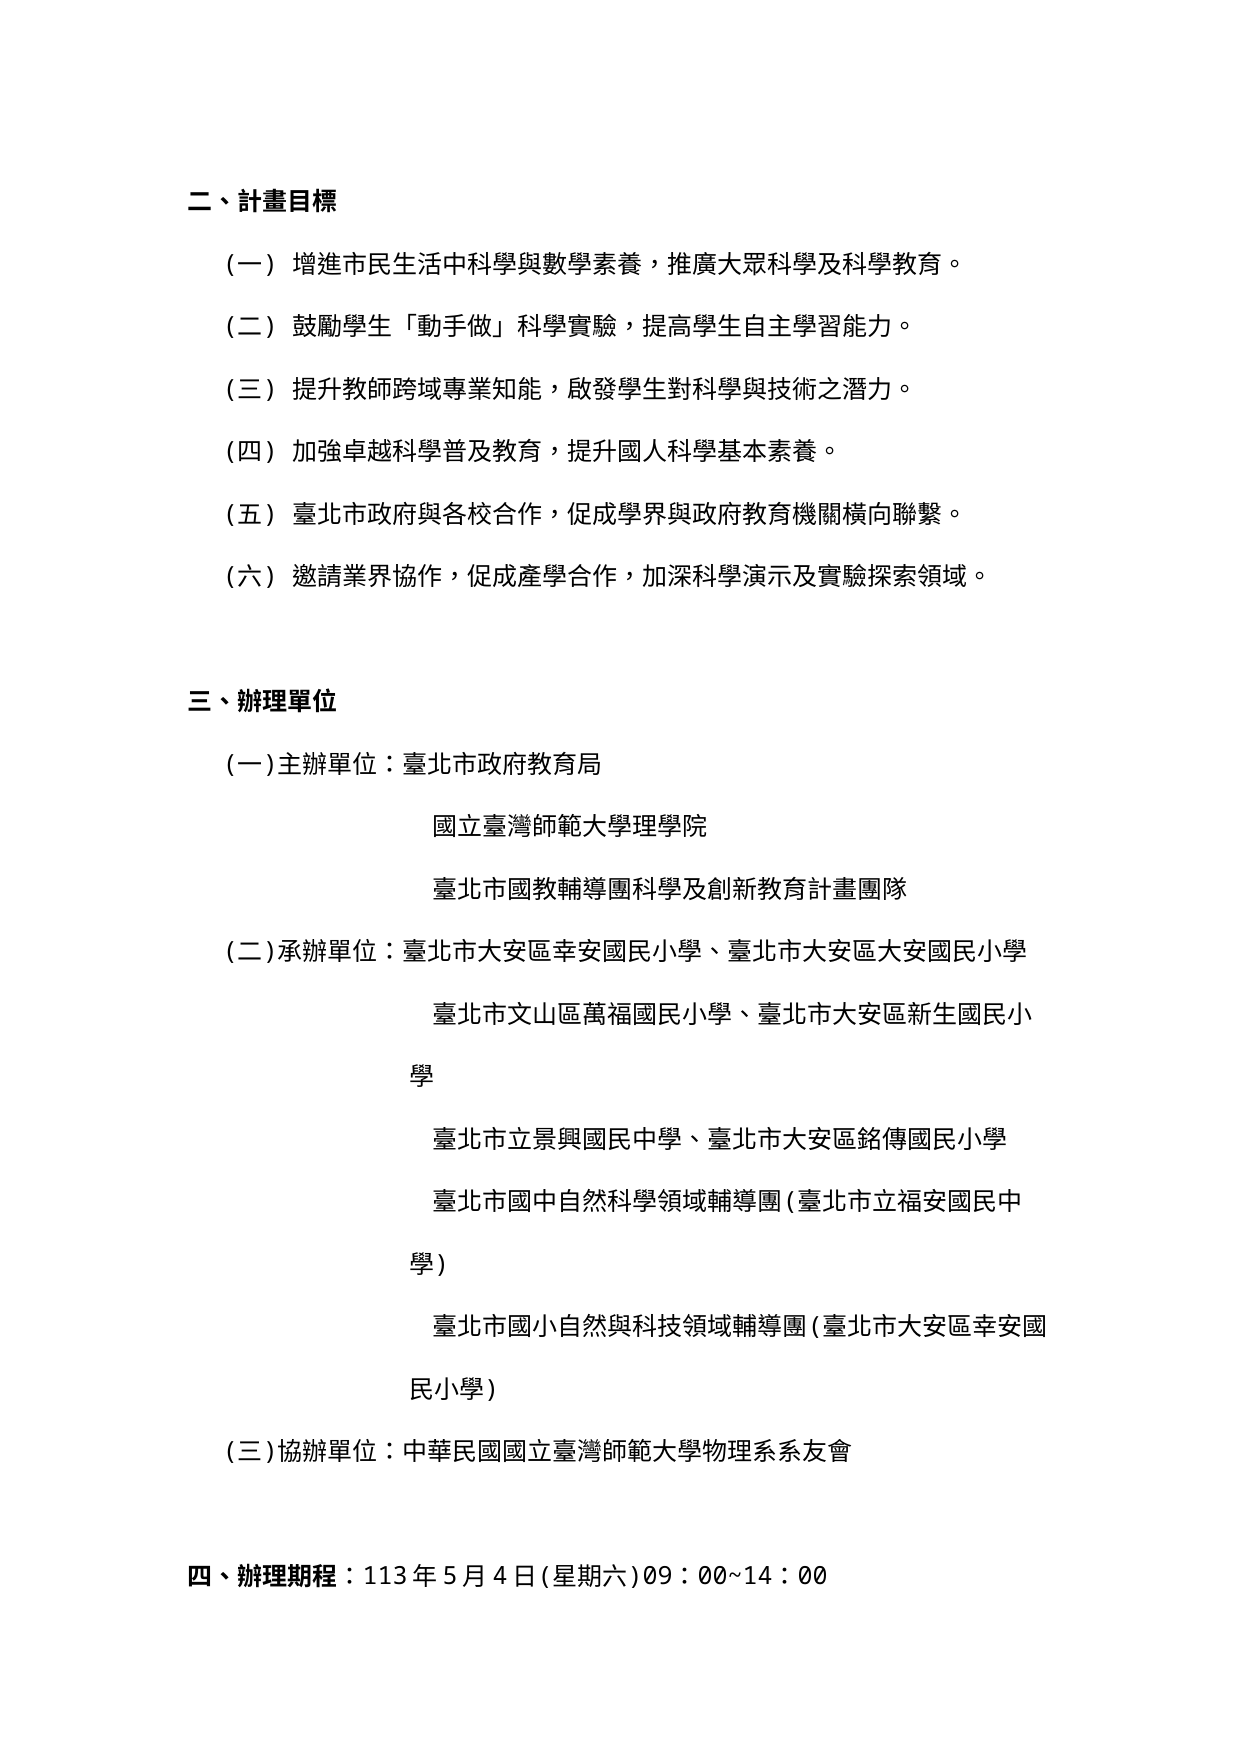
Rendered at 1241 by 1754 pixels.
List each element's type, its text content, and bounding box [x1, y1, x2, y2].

text (六) 邀請業界協作，促成產學合作，加深科學演示及實驗探索領域。 [223, 533, 1053, 596]
text (二)承辦單位：臺北市大安區幸安國民小學、臺北市大安區大安國民小學 [223, 908, 1053, 971]
text (五) 臺北市政府與各校合作，促成學界與政府教育機關橫向聯繫。 [223, 471, 1053, 533]
text 臺北市立景興國民中學、臺北市大安區銘傳國民小學 [223, 1096, 1053, 1158]
text 二、計畫目標 [187, 158, 1044, 221]
text (三)協辦單位：中華民國國立臺灣師範大學物理系系友會 [223, 1408, 1053, 1471]
text 臺北市文山區萬福國民小學、臺北市大安區新生國民小學 [223, 971, 1053, 1096]
text (一) 增進市民生活中科學與數學素養，推廣大眾科學及科學教育。 [223, 221, 1053, 283]
text 臺北市國中自然科學領域輔導團(臺北市立福安國民中學) [223, 1158, 1053, 1283]
text 國立臺灣師範大學理學院 [223, 783, 1053, 846]
text (一)主辦單位：臺北市政府教育局 [223, 721, 1053, 783]
text 四、辦理期程：113年5月4日(星期六)09：00~14：00 [187, 1533, 1053, 1596]
text (二) 鼓勵學生「動手做」科學實驗，提高學生自主學習能力。 [223, 283, 1053, 346]
text 臺北市國小自然與科技領域輔導團(臺北市大安區幸安國民小學) [223, 1283, 1053, 1408]
text (四) 加強卓越科學普及教育，提升國人科學基本素養。 [223, 408, 1053, 471]
text (三) 提升教師跨域專業知能，啟發學生對科學與技術之潛力。 [223, 346, 1053, 408]
text 三、辦理單位 [187, 658, 1053, 721]
text 臺北市國教輔導團科學及創新教育計畫團隊 [223, 846, 1053, 908]
